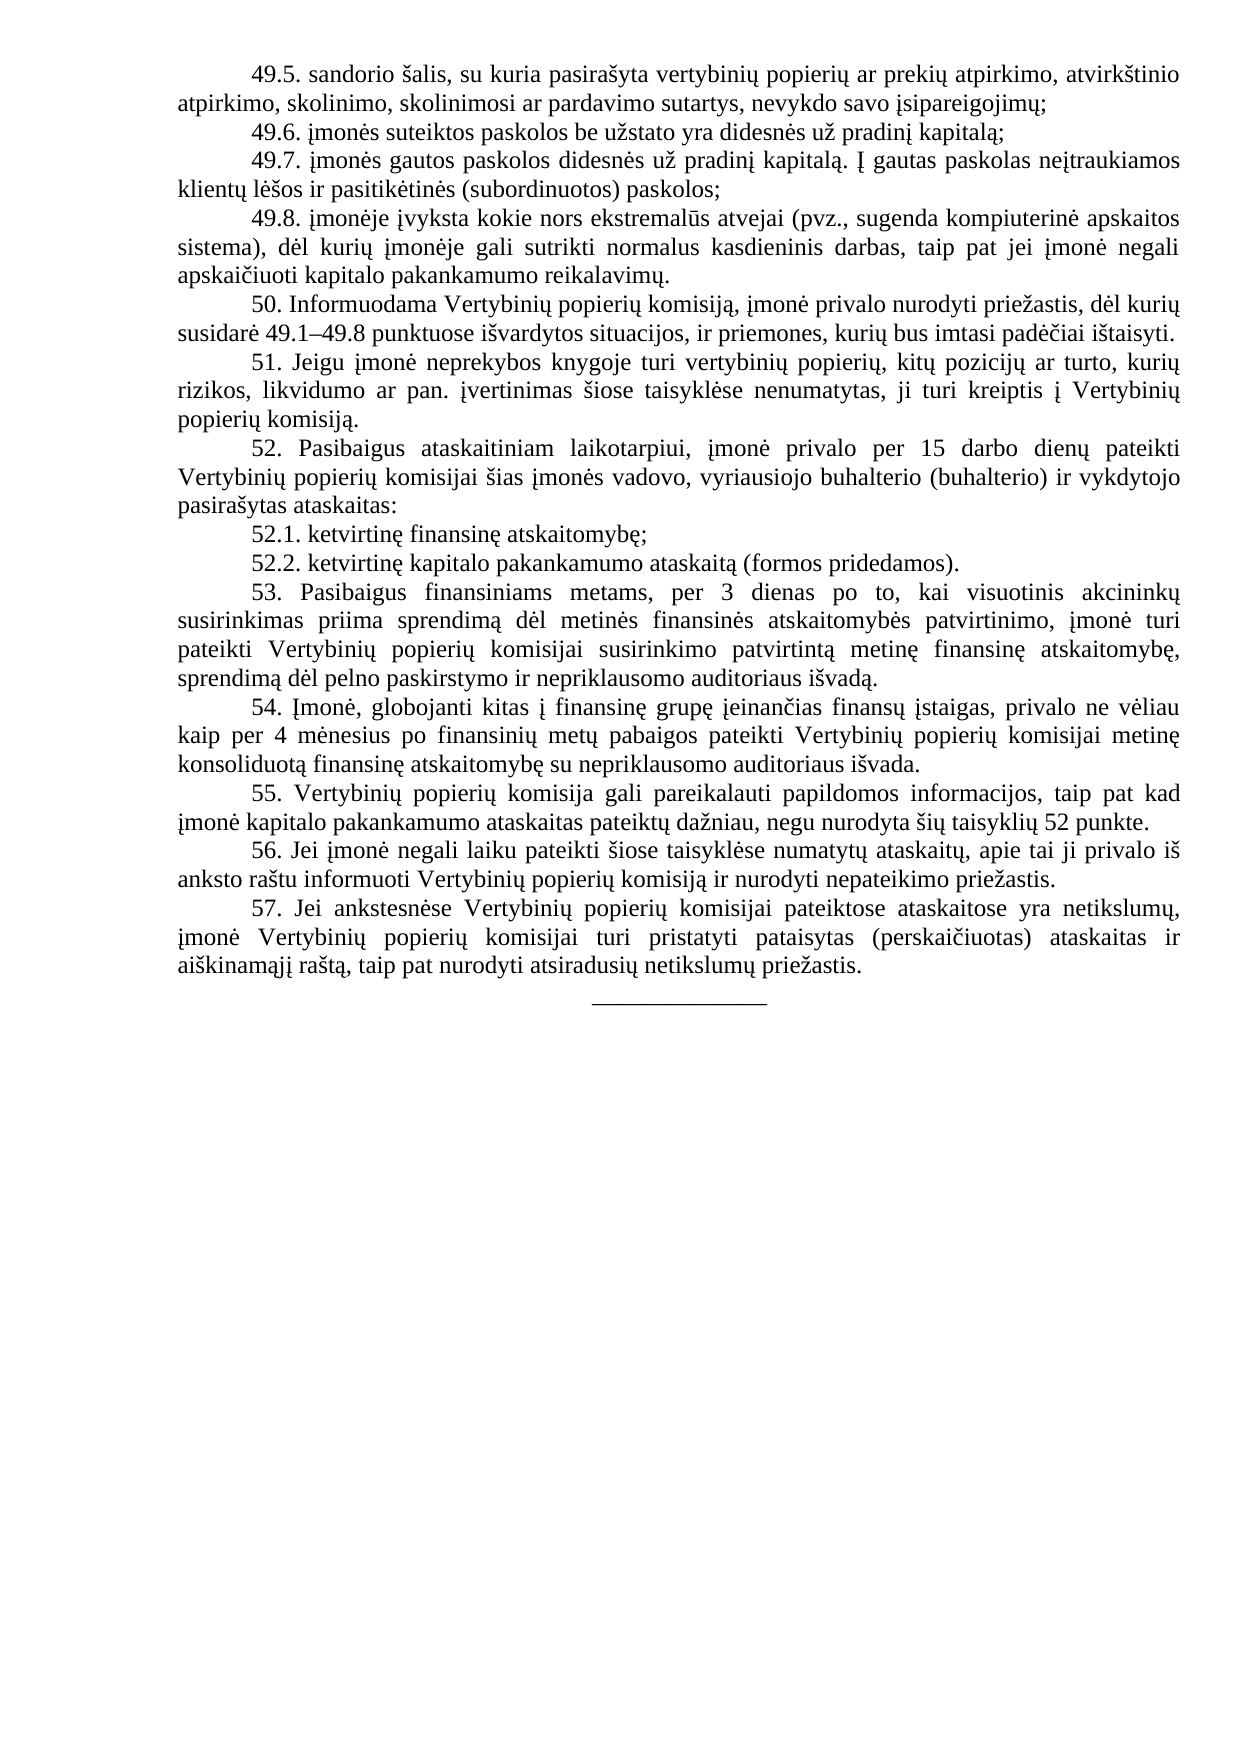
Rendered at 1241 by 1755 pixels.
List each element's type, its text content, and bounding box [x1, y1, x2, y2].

text ______________ [177, 979, 1181, 1008]
text 52.1. ketvirtinę finansinę atskaitomybę; [177, 519, 1181, 548]
text 54. Įmonė, globojanti kitas į finansinę grupę įeinančias finansų įstaigas, privalo ne vėliau kaip per 4 mėnesius po finansinių metų pabaigos pateikti Vertybinių popierių komisijai metinę konsoliduotą finansinę atskaitomybę su nepriklausomo auditoriaus išvada. [177, 692, 1181, 778]
text 52.2. ketvirtinę kapitalo pakankamumo ataskaitą (formos pridedamos). [177, 548, 1181, 577]
text 52. Pasibaigus ataskaitiniam laikotarpiui, įmonė privalo per 15 darbo dienų pateikti Vertybinių popierių komisijai šias įmonės vadovo, vyriausiojo buhalterio (buhalterio) ir vykdytojo pasirašytas ataskaitas: [177, 433, 1181, 519]
text 49.6. įmonės suteiktos paskolos be užstato yra didesnės už pradinį kapitalą; [177, 117, 1181, 145]
text 49.5. sandorio šalis, su kuria pasirašyta vertybinių popierių ar prekių atpirkimo, atvirkštinio atpirkimo, skolinimo, skolinimosi ar pardavimo sutartys, nevykdo savo įsipareigojimų; [177, 59, 1181, 117]
text 49.8. įmonėje įvyksta kokie nors ekstremalūs atvejai (pvz., sugenda kompiuterinė apskaitos sistema), dėl kurių įmonėje gali sutrikti normalus kasdieninis darbas, taip pat jei įmonė negali apskaičiuoti kapitalo pakankamumo reikalavimų. [177, 203, 1181, 289]
text 57. Jei ankstesnėse Vertybinių popierių komisijai pateiktose ataskaitose yra netikslumų, įmonė Vertybinių popierių komisijai turi pristatyti pataisytas (perskaičiuotas) ataskaitas ir aiškinamąjį raštą, taip pat nurodyti atsiradusių netikslumų priežastis. [177, 893, 1181, 979]
text 53. Pasibaigus finansiniams metams, per 3 dienas po to, kai visuotinis akcininkų susirinkimas priima sprendimą dėl metinės finansinės atskaitomybės patvirtinimo, įmonė turi pateikti Vertybinių popierių komisijai susirinkimo patvirtintą metinę finansinę atskaitomybę, sprendimą dėl pelno paskirstymo ir nepriklausomo auditoriaus išvadą. [177, 577, 1181, 692]
text 56. Jei įmonė negali laiku pateikti šiose taisyklėse numatytų ataskaitų, apie tai ji privalo iš anksto raštu informuoti Vertybinių popierių komisiją ir nurodyti nepateikimo priežastis. [177, 835, 1181, 893]
text 49.7. įmonės gautos paskolos didesnės už pradinį kapitalą. Į gautas paskolas neįtraukiamos klientų lėšos ir pasitikėtinės (subordinuotos) paskolos; [177, 145, 1181, 203]
text 50. Informuodama Vertybinių popierių komisiją, įmonė privalo nurodyti priežastis, dėl kurių susidarė 49.1–49.8 punktuose išvardytos situacijos, ir priemones, kurių bus imtasi padėčiai ištaisyti. [177, 289, 1181, 347]
text 51. Jeigu įmonė neprekybos knygoje turi vertybinių popierių, kitų pozicijų ar turto, kurių rizikos, likvidumo ar pan. įvertinimas šiose taisyklėse nenumatytas, ji turi kreiptis į Vertybinių popierių komisiją. [177, 347, 1181, 433]
text 55. Vertybinių popierių komisija gali pareikalauti papildomos informacijos, taip pat kad įmonė kapitalo pakankamumo ataskaitas pateiktų dažniau, negu nurodyta šių taisyklių 52 punkte. [177, 778, 1181, 835]
